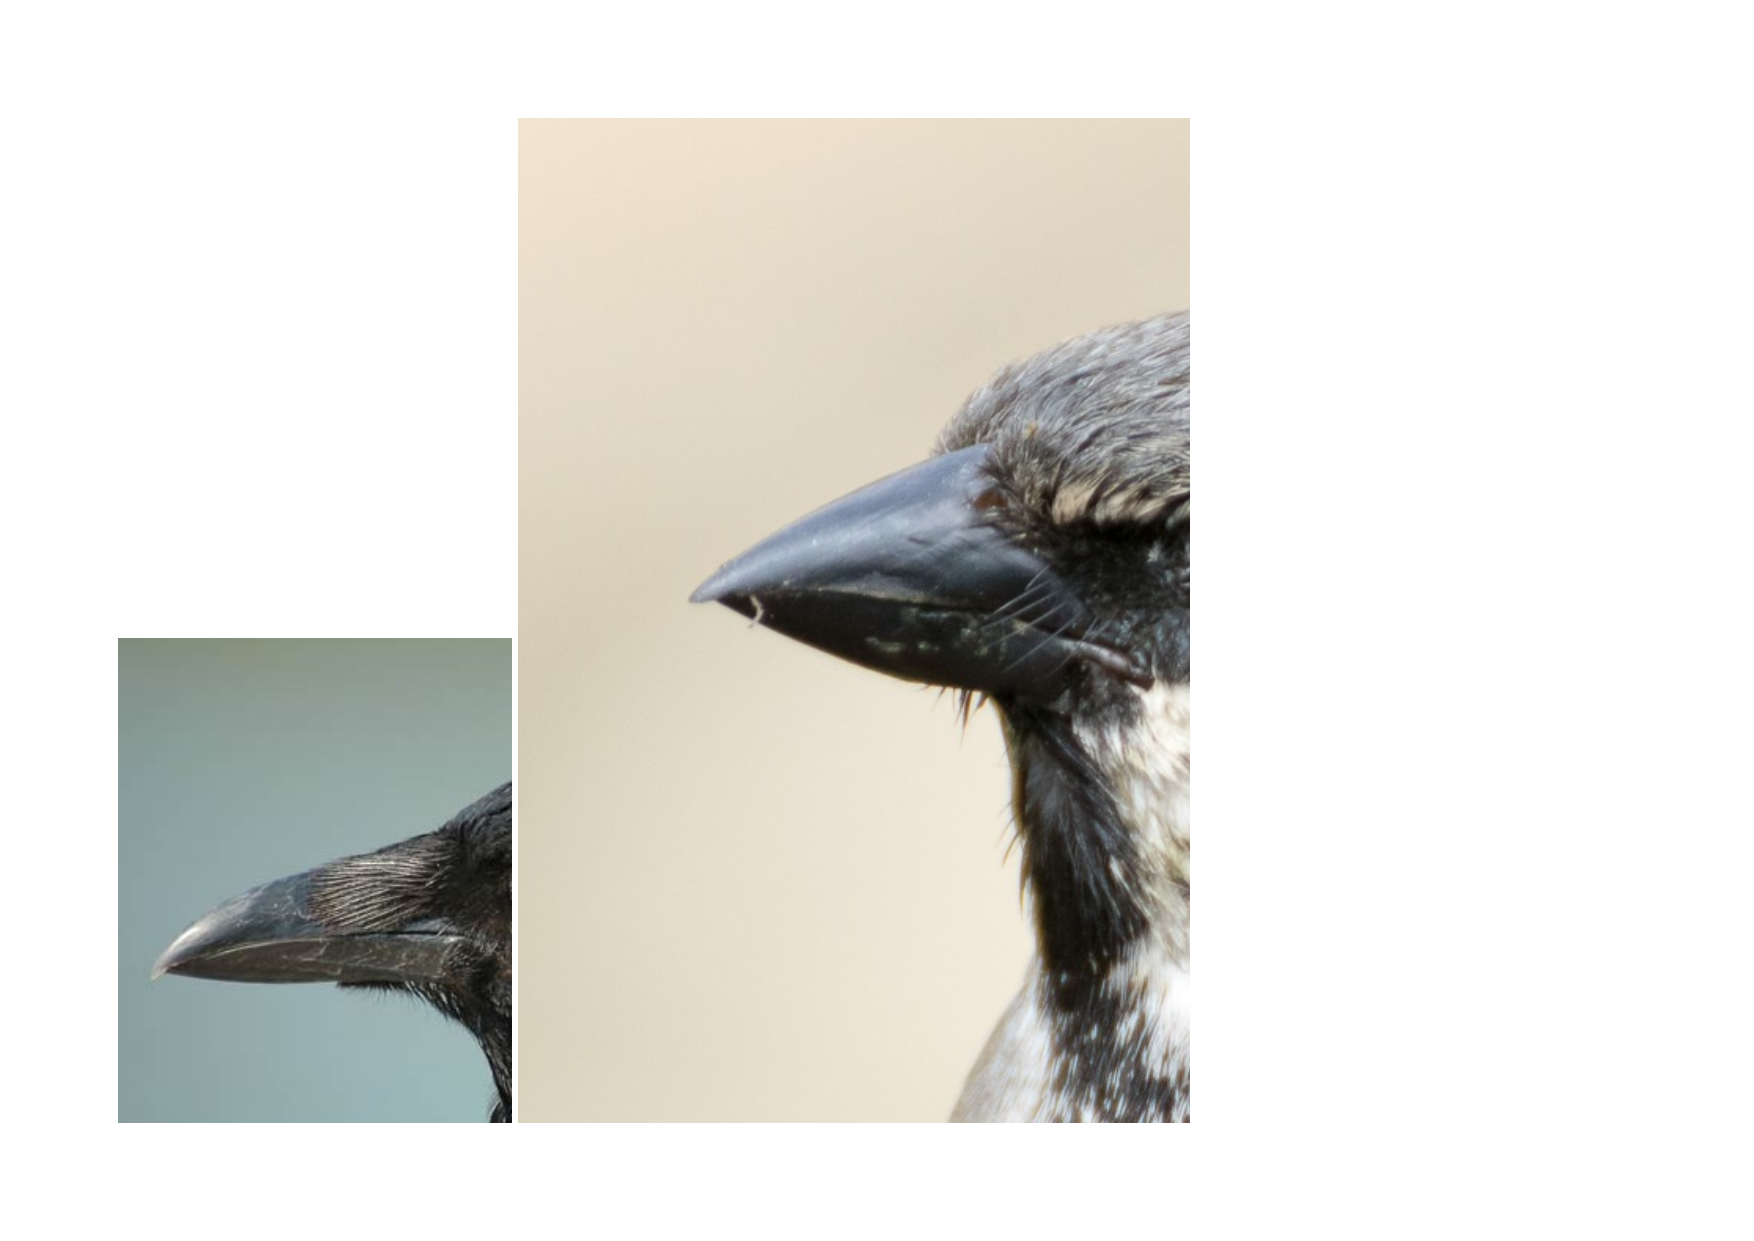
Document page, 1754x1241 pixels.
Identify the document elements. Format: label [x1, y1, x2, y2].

picture [518, 118, 1190, 1123]
picture [118, 638, 512, 1123]
